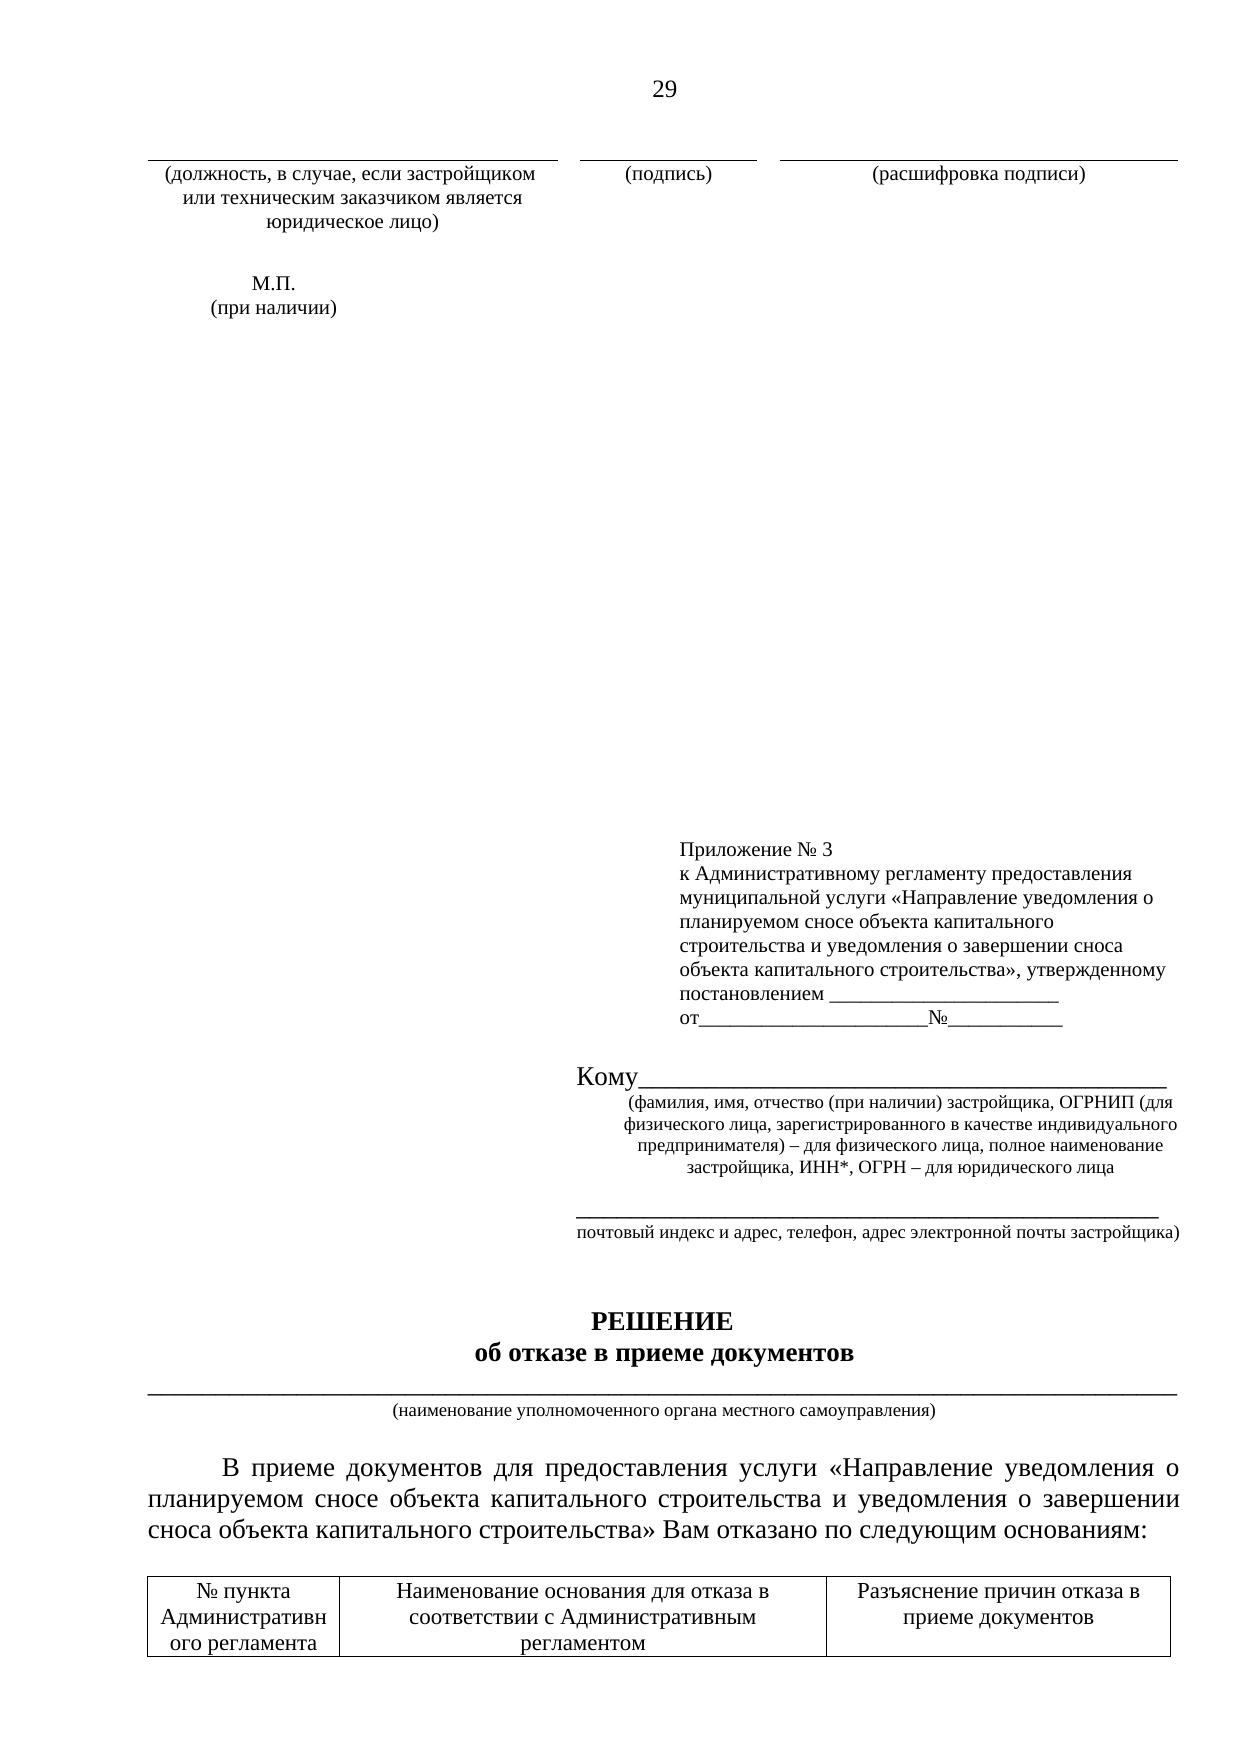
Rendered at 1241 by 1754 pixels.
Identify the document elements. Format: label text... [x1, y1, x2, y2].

table_header Разъяснение причин отказа в приеме документов [827, 1577, 1170, 1656]
text (наименование уполномоченного органа местного самоуправления) [148, 1398, 1181, 1420]
table_header [580, 131, 757, 160]
text РЕШЕНИЕ [148, 1305, 1181, 1336]
table_cell (должность, в случае, если застройщиком или техническим заказчиком является юридическое лицо) [148, 161, 558, 233]
table_header Наименование основания для отказа в соответствии с Административным регламентом [340, 1577, 826, 1656]
table_cell (подпись) [580, 161, 757, 233]
table_header [780, 131, 1178, 160]
table_cell (расшифровка подписи) [780, 161, 1178, 233]
table_header [558, 131, 580, 160]
table_header [757, 131, 779, 160]
table_header № пункта Административного регламента [148, 1577, 339, 1656]
text Приложение № 3 [679, 836, 1181, 861]
text (фамилия, имя, отчество (при наличии) застройщика, ОГРНИП (для физического лица, зарегистрированного в качестве индивидуального предпринимателя) – для физического лица, полное наименование застройщика, ИНН*, ОГРН – для юридического лица [620, 1091, 1181, 1177]
text от______________________№___________ [679, 1005, 1181, 1029]
table_cell [558, 160, 580, 233]
table_cell [757, 160, 779, 233]
table_header [148, 131, 558, 160]
text Кому_______________________________________ [148, 1060, 1181, 1091]
text ____________________________________________________________________________ [148, 1367, 1181, 1398]
text об отказе в приеме документов [148, 1336, 1181, 1367]
text почтовый индекс и адрес, телефон, адрес электронной почты застройщика) [576, 1221, 1181, 1243]
text В приеме документов для предоставления услуги «Направление уведомления о планируемом сносе объекта капитального строительства и уведомления о завершении сноса объекта капитального строительства» Вам отказано по следующим основаниям: [148, 1451, 1181, 1544]
text ___________________________________________ [148, 1190, 1181, 1221]
text М.П. [148, 271, 399, 295]
text (при наличии) [148, 295, 399, 319]
text к Административному регламенту предоставления муниципальной услуги «Направление уведомления о планируемом сносе объекта капитального строительства и уведомления о завершении сноса объекта капитального строительства», утвержденному постановлением ______________________ [679, 861, 1181, 1005]
